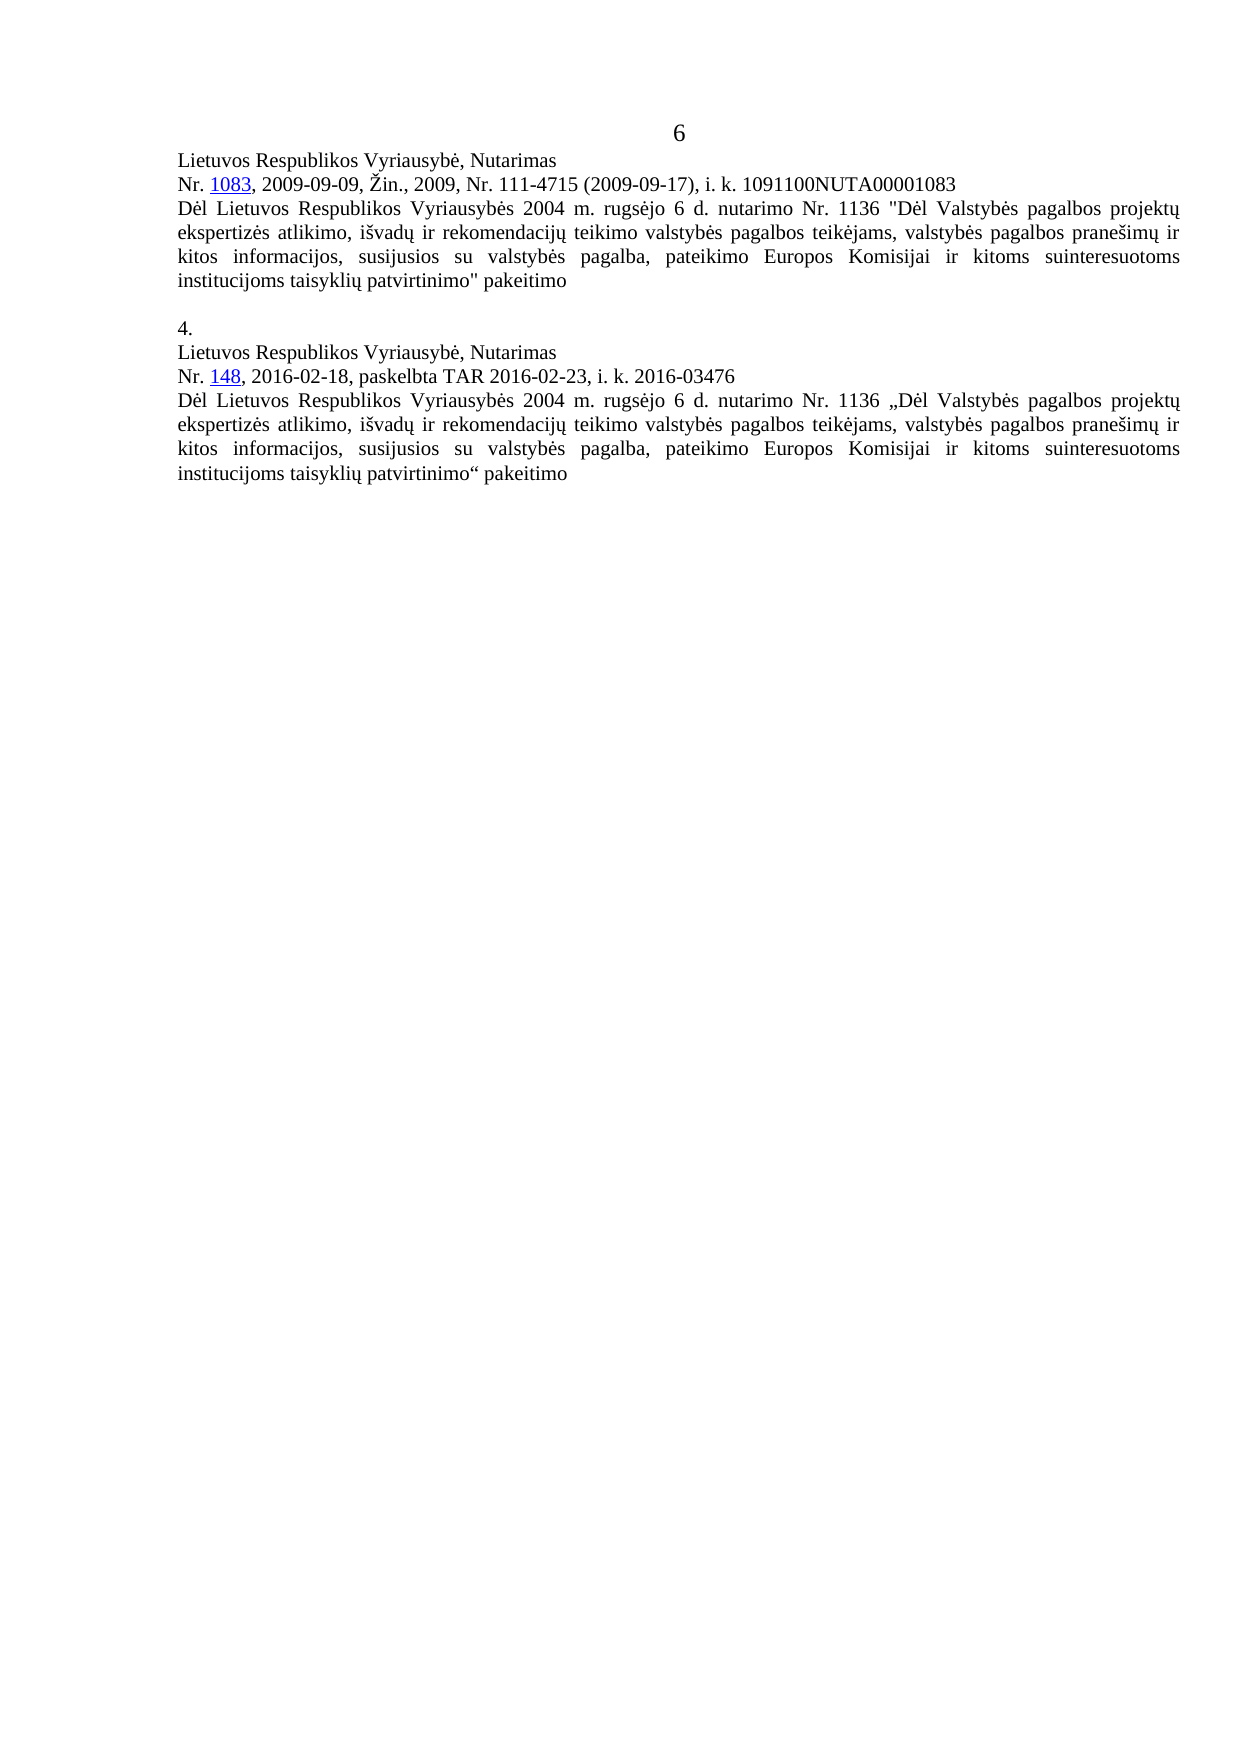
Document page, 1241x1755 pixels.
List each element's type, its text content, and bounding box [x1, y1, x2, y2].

text Dėl Lietuvos Respublikos Vyriausybės 2004 m. rugsėjo 6 d. nutarimo Nr. 1136 "Dėl Valstybės pagalbos projektų ekspertizės atlikimo, išvadų ir rekomendacijų teikimo valstybės pagalbos teikėjams, valstybės pagalbos pranešimų ir kitos informacijos, susijusios su valstybės pagalba, pateikimo Europos Komisijai ir kitoms suinteresuotoms institucijoms taisyklių patvirtinimo" pakeitimo [177, 196, 1181, 292]
text 4. [177, 316, 1181, 340]
text Nr. 1083, 2009-09-09, Žin., 2009, Nr. 111-4715 (2009-09-17), i. k. 1091100NUTA00001083 [177, 172, 1181, 196]
text Lietuvos Respublikos Vyriausybė, Nutarimas [177, 148, 1181, 172]
text Nr. 148, 2016-02-18, paskelbta TAR 2016-02-23, i. k. 2016-03476 [177, 364, 1181, 388]
text Dėl Lietuvos Respublikos Vyriausybės 2004 m. rugsėjo 6 d. nutarimo Nr. 1136 „Dėl Valstybės pagalbos projektų ekspertizės atlikimo, išvadų ir rekomendacijų teikimo valstybės pagalbos teikėjams, valstybės pagalbos pranešimų ir kitos informacijos, susijusios su valstybės pagalba, pateikimo Europos Komisijai ir kitoms suinteresuotoms institucijoms taisyklių patvirtinimo“ pakeitimo [177, 388, 1181, 484]
text Lietuvos Respublikos Vyriausybė, Nutarimas [177, 340, 1181, 364]
